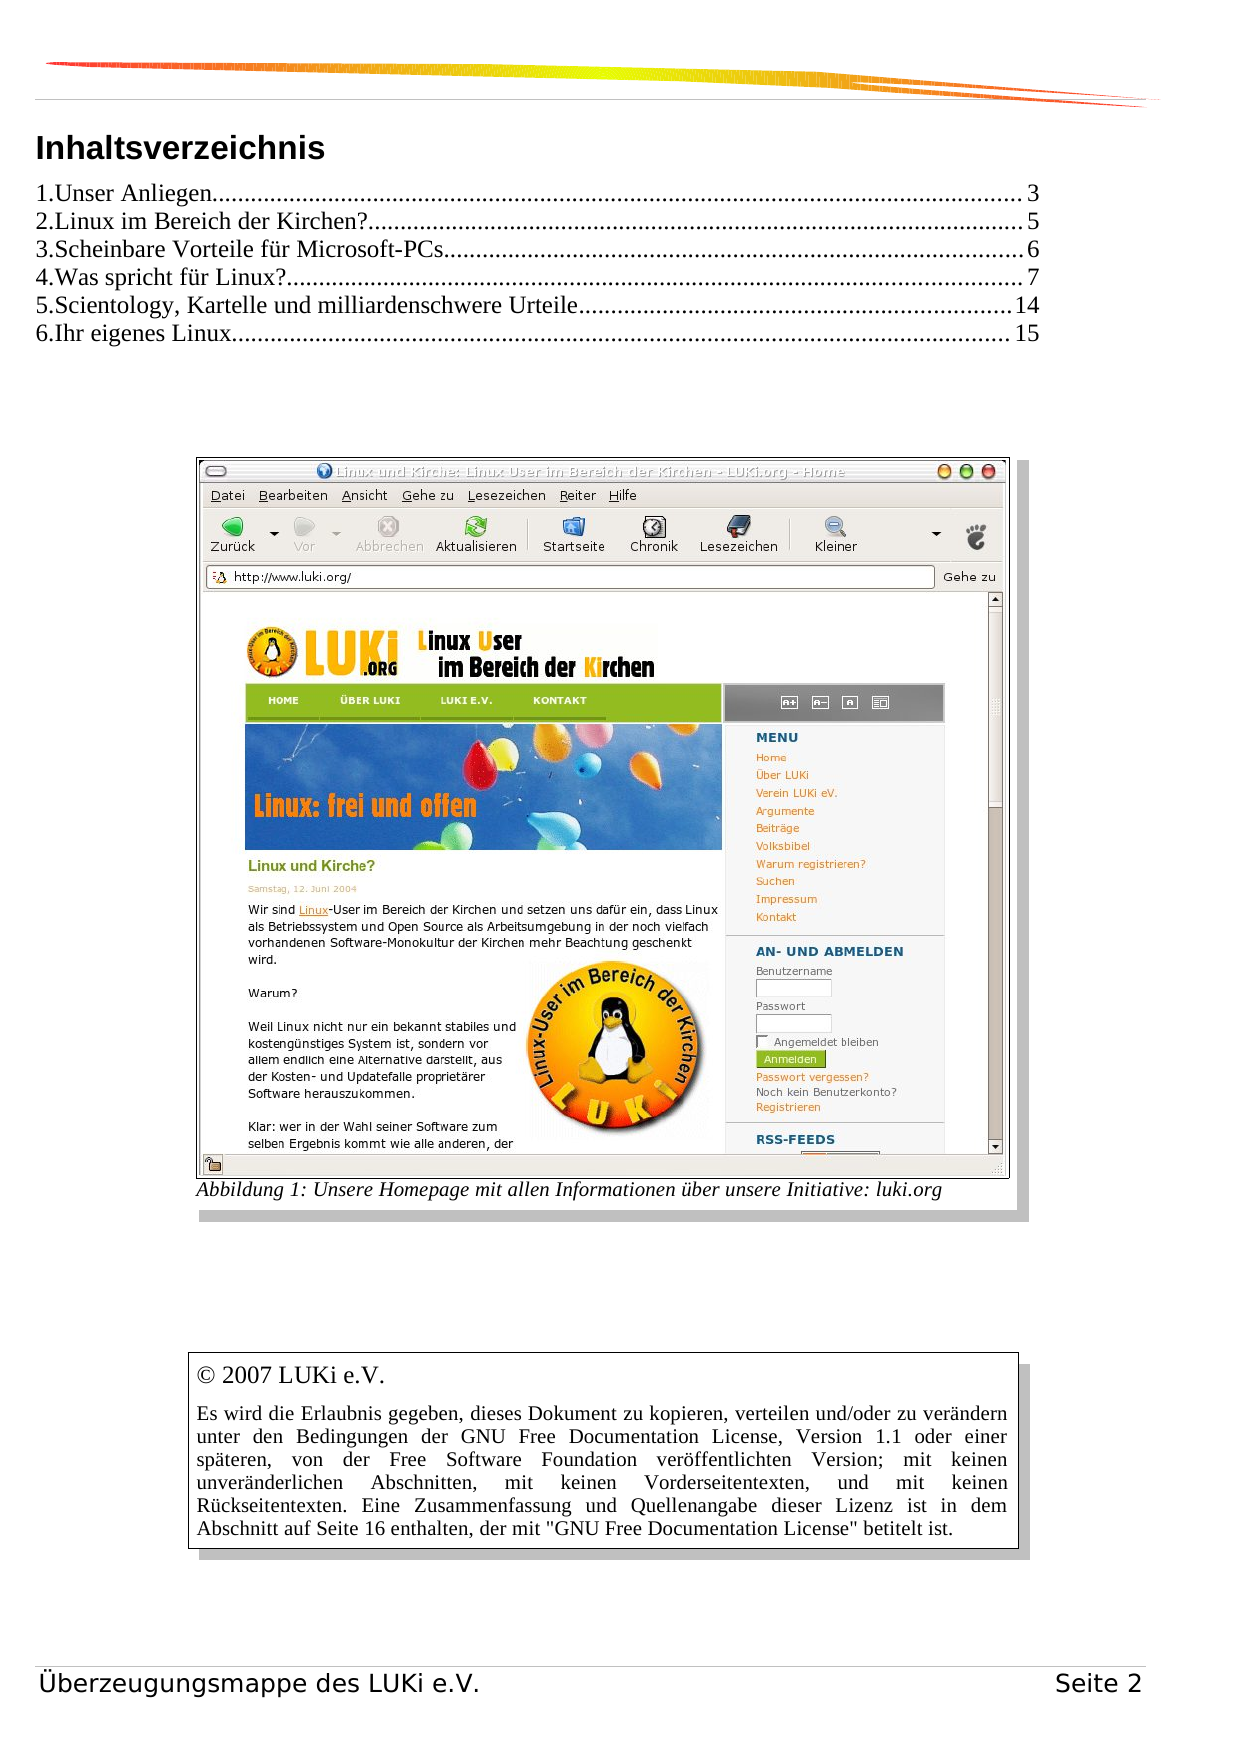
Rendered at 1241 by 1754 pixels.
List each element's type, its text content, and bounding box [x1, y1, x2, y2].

text 2.Linux im Bereich der Kirchen? 5 [35, 207, 1146, 235]
text [197, 458, 1009, 1178]
text Abbildung 1: Unsere Homepage mit allen Informationen über unsere Initiative: luki.org [196, 1179, 1009, 1201]
subtitle Inhaltsverzeichnis [35, 129, 1146, 166]
picture [199, 460, 1006, 1176]
text 6.Ihr eigenes Linux 15 [35, 319, 1146, 347]
text 1.Unser Anliegen 3 [35, 179, 1146, 207]
text © 2007 LUKi e.V. [196, 1361, 1009, 1389]
text 3.Scheinbare Vorteile für Microsoft-PCs 6 [35, 235, 1146, 263]
text Es wird die Erlaubnis gegeben, dieses Dokument zu kopieren, verteilen und/oder zu verändern unter den Bedingungen der GNU Free Documentation License, Version 1.1 oder einer späteren, von der Free Software Foundation veröffentlichten Version; mit keinen unveränderlichen Abschnitten, mit keinen Vorderseitentexten, und mit keinen Rückseitentexten. Eine Zusammenfassung und Quellenangabe dieser Lizenz ist in dem Abschnitt auf Seite 16 enthalten, der mit "GNU Free Documentation License" betitelt ist. [196, 1401, 1009, 1539]
text 5.Scientology, Kartelle und milliardenschwere Urteile 14 [35, 291, 1146, 319]
text 4.Was spricht für Linux? 7 [35, 263, 1146, 291]
